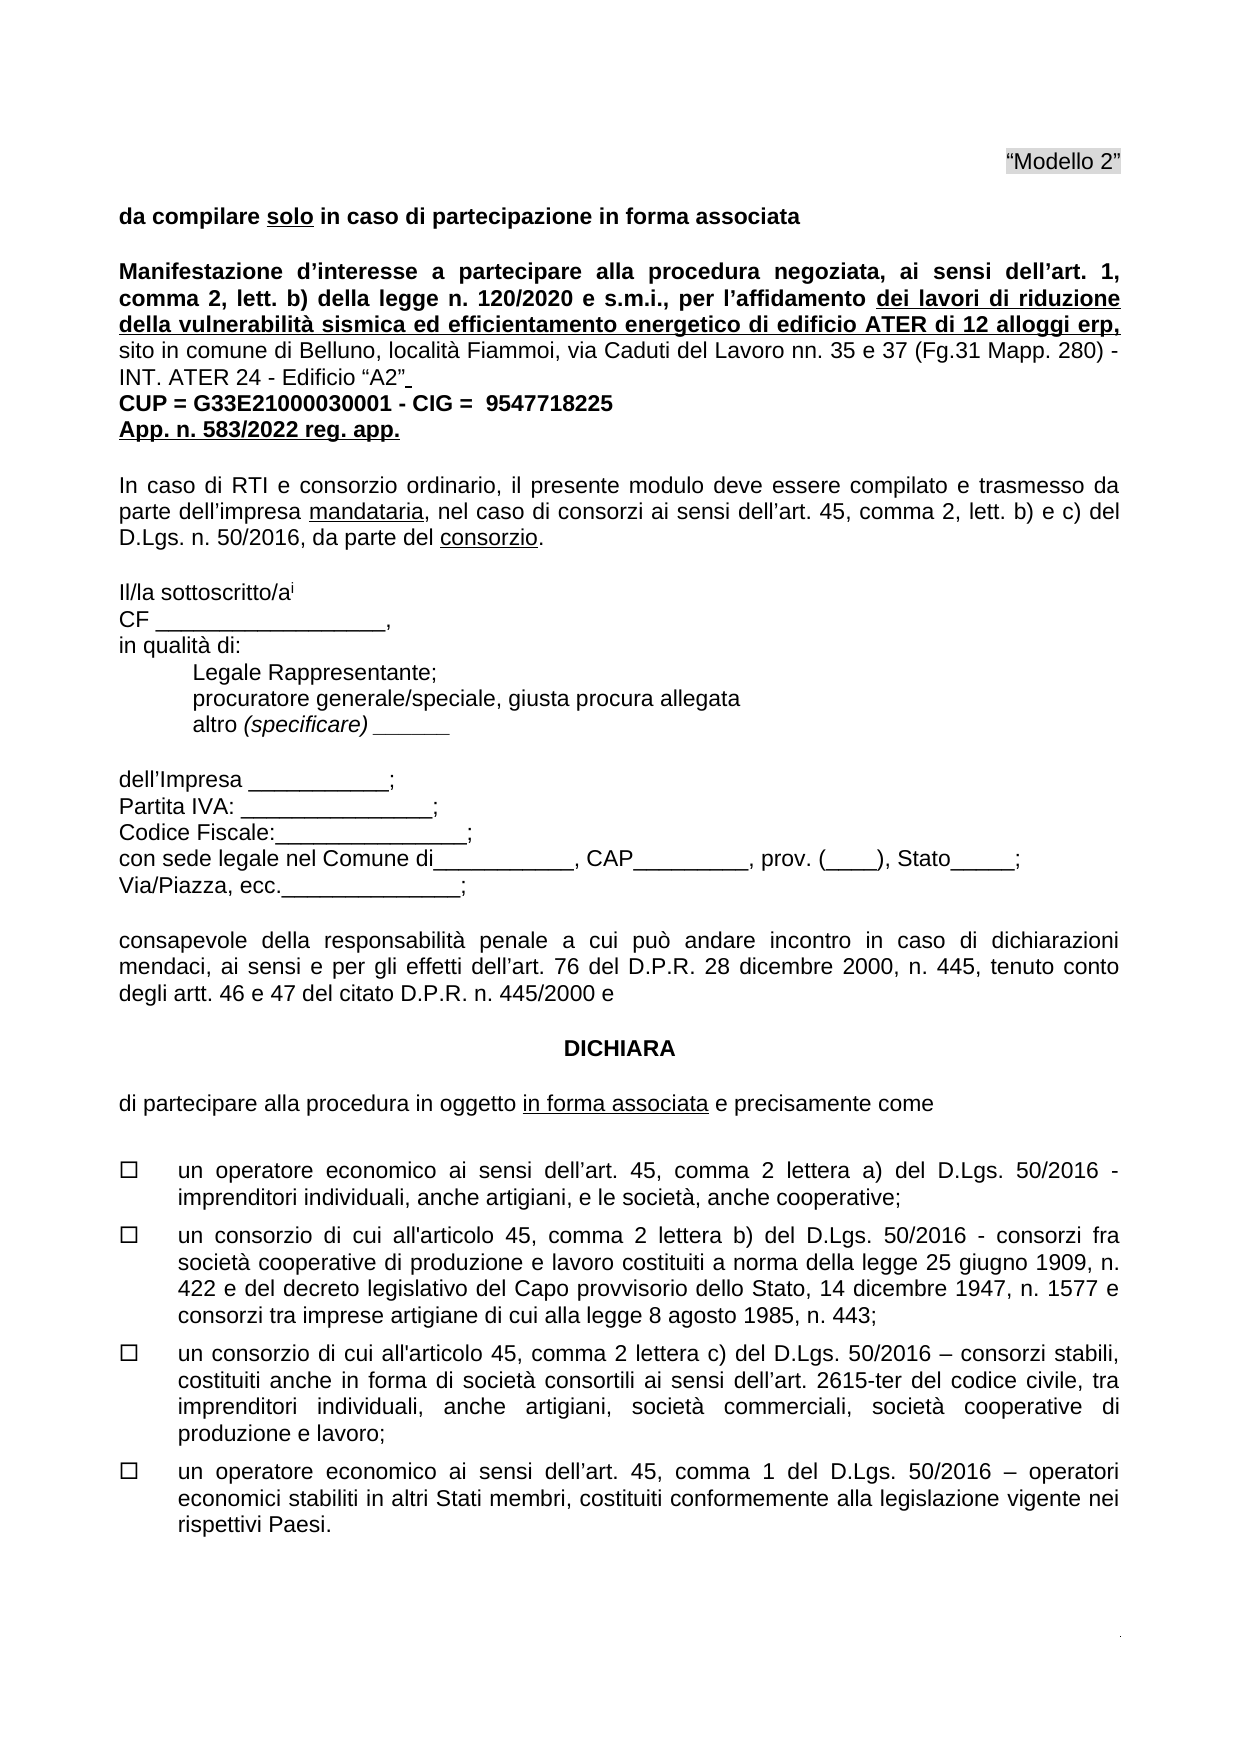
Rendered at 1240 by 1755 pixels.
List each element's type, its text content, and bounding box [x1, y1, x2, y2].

text “Modello 2” [119, 148, 1121, 174]
text da compilare solo in caso di partecipazione in forma associata [119, 203, 1121, 229]
text CUP = G33E21000030001 - CIG = 9547718225 [119, 390, 1121, 416]
text Via/Piazza, ecc.______________; [119, 872, 1121, 898]
text Partita IVA: _______________; [119, 793, 1121, 819]
text di partecipare alla procedura in oggetto in forma associata e precisamente come [119, 1090, 1121, 1116]
text consapevole della responsabilità penale a cui può andare incontro in caso di dichiarazioni mendaci, ai sensi e per gli effetti dell’art. 76 del D.P.R. 28 dicembre 2000, n. 445, tenuto conto degli artt. 46 e 47 del citato D.P.R. n. 445/2000 e [119, 927, 1121, 1006]
text  un operatore economico ai sensi dell’art. 45, comma 1 del D.Lgs. 50/2016 – operatori economici stabiliti in altri Stati membri, costituiti conformemente alla legislazione vigente nei rispettivi Paesi. [119, 1458, 1121, 1537]
text Legale Rappresentante; [119, 658, 1121, 685]
text In caso di RTI e consorzio ordinario, il presente modulo deve essere compilato e trasmesso da parte dell’impresa mandataria, nel caso di consorzi ai sensi dell’art. 45, comma 2, lett. b) e c) del D.Lgs. n. 50/2016, da parte del consorzio. [119, 472, 1121, 551]
text Codice Fiscale:_______________; [119, 819, 1121, 845]
text altro (specificare) ______ [119, 711, 1121, 737]
text sito in comune di Belluno, località Fiammoi, via Caduti del Lavoro nn. 35 e 37 (Fg.31 Mapp. 280) - INT. ATER 24 - Edificio “A2” [119, 335, 1121, 390]
text  un operatore economico ai sensi dell’art. 45, comma 2 lettera a) del D.Lgs. 50/2016 - imprenditori individuali, anche artigiani, e le società, anche cooperative; [119, 1157, 1121, 1210]
text DICHIARA [119, 1034, 1121, 1061]
text in qualità di: [119, 632, 1121, 658]
text App. n. 583/2022 reg. app. [119, 416, 1121, 443]
text dell’Impresa ___________; [119, 766, 1121, 793]
text  un consorzio di cui all'articolo 45, comma 2 lettera c) del D.Lgs. 50/2016 – consorzi stabili, costituiti anche in forma di società consortili ai sensi dell’art. 2615-ter del codice civile, tra imprenditori individuali, anche artigiani, società commerciali, società cooperative di produzione e lavoro; [119, 1340, 1121, 1446]
text Il/la sottoscritto/a [119, 579, 1121, 606]
text con sede legale nel Comune di___________, CAP_________, prov. (____), Stato_____; [119, 845, 1121, 872]
text procuratore generale/speciale, giusta procura allegata [119, 685, 1121, 711]
text CF __________________, [119, 606, 1121, 632]
text  un consorzio di cui all'articolo 45, comma 2 lettera b) del D.Lgs. 50/2016 - consorzi fra società cooperative di produzione e lavoro costituiti a norma della legge 25 giugno 1909, n. 422 e del decreto legislativo del Capo provvisorio dello Stato, 14 dicembre 1947, n. 1577 e consorzi tra imprese artigiane di cui alla legge 8 agosto 1985, n. 443; [119, 1222, 1121, 1328]
text Manifestazione d’interesse a partecipare alla procedura negoziata, ai sensi dell’art. 1, comma 2, lett. b) della legge n. 120/2020 e s.m.i., per l’affidamento dei lavori di riduzione della vulnerabilità sismica ed efficientamento energetico di edificio ATER di 12 alloggi erp, [119, 258, 1121, 334]
